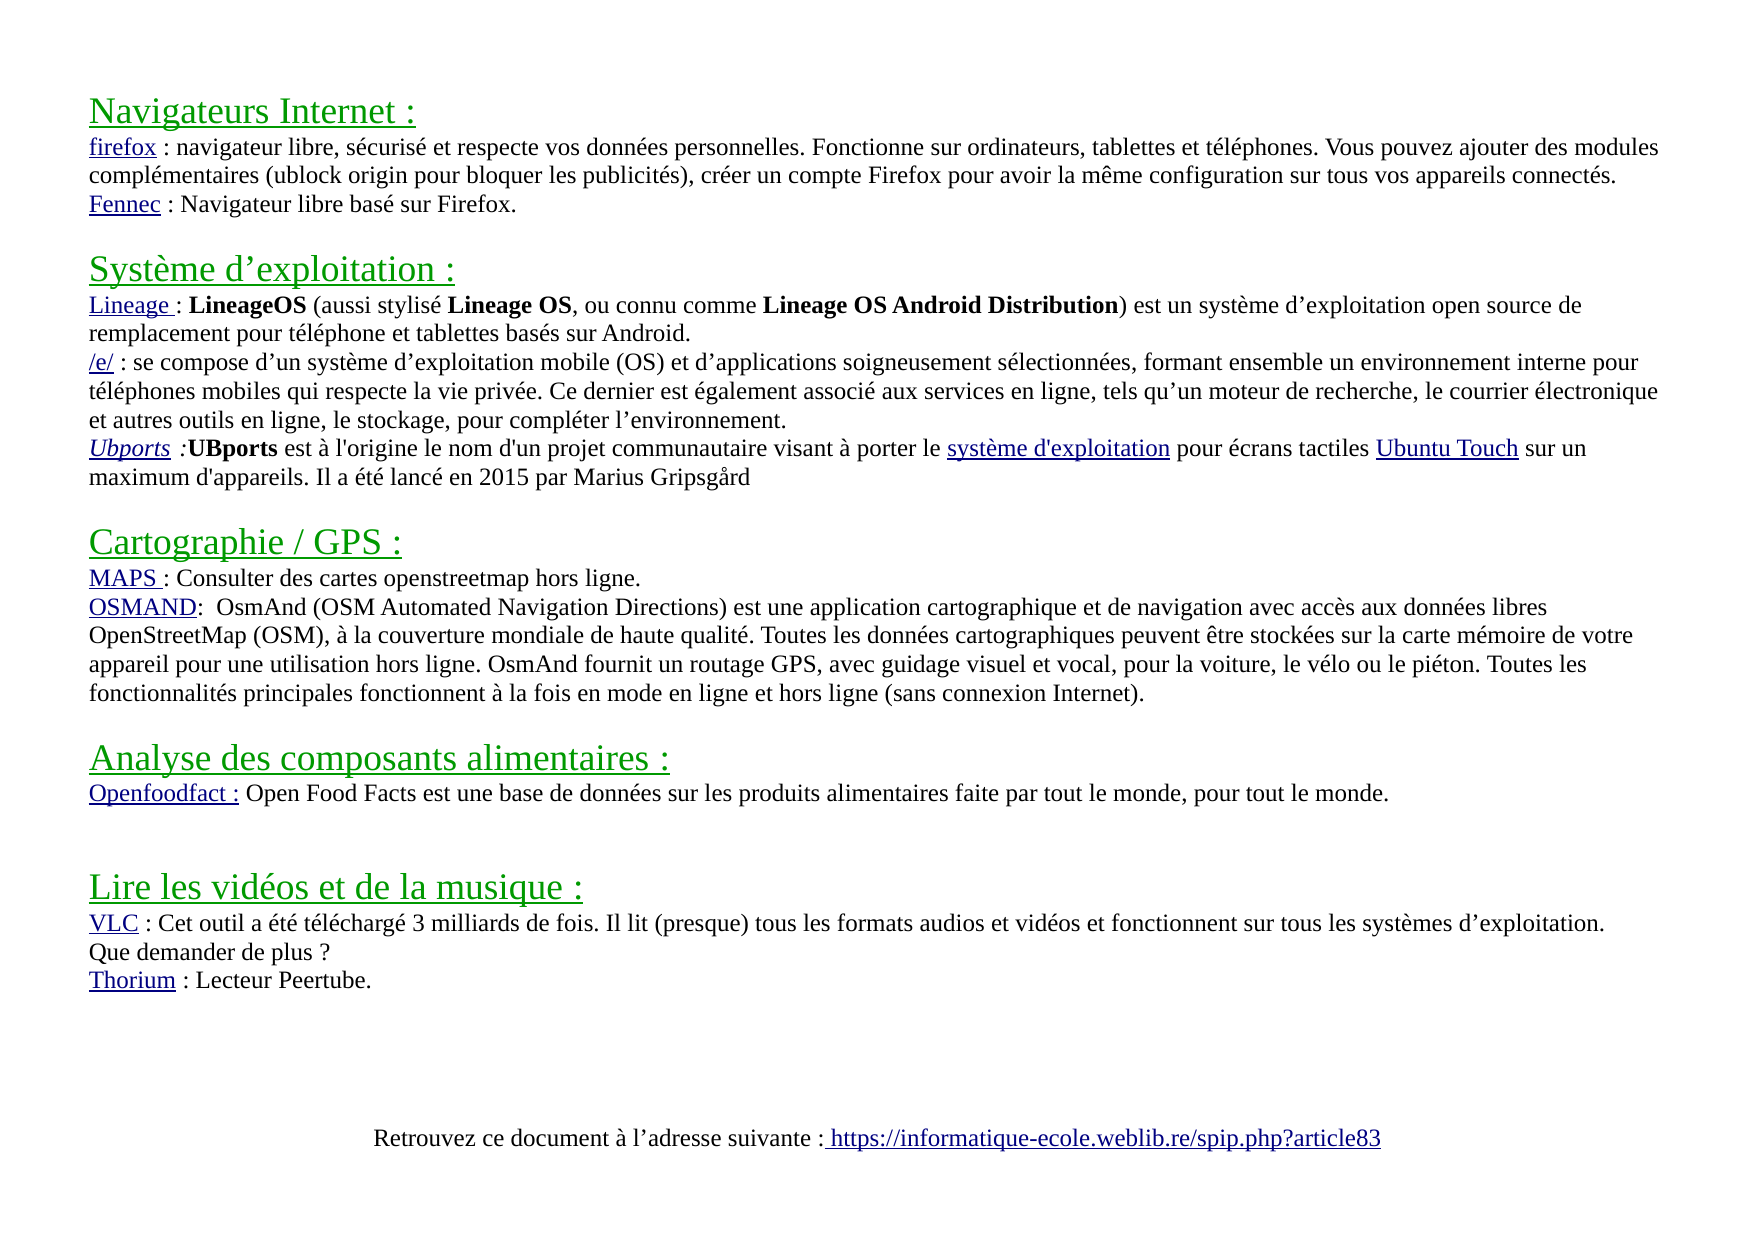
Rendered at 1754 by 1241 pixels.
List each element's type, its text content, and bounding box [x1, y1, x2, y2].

text Fennec : Navigateur libre basé sur Firefox. [88, 189, 1665, 218]
text Cartographie / GPS : [88, 520, 1665, 563]
text Openfoodfact : Open Food Facts est une base de données sur les produits alimentaires faite par tout le monde, pour tout le monde. [88, 778, 1665, 807]
text Analyse des composants alimentaires : [88, 735, 1665, 778]
text Ubports :UBports est à l'origine le nom d'un projet communautaire visant à porter le système d'exploitation pour écrans tactiles Ubuntu Touch sur un maximum d'appareils. Il a été lancé en 2015 par Marius Gripsgård [88, 433, 1665, 491]
text firefox : navigateur libre, sécurisé et respecte vos données personnelles. Fonctionne sur ordinateurs, tablettes et téléphones. Vous pouvez ajouter des modules complémentaires (ublock origin pour bloquer les publicités), créer un compte Firefox pour avoir la même configuration sur tous vos appareils connectés. [88, 132, 1665, 189]
text /e/ : se compose d’un système d’exploitation mobile (OS) et d’applications soigneusement sélectionnées, formant ensemble un environnement interne pour téléphones mobiles qui respecte la vie privée. Ce dernier est également associé aux services en ligne, tels qu’un moteur de recherche, le courrier électronique et autres outils en ligne, le stockage, pour compléter l’environnement. [88, 347, 1665, 433]
text Lineage : LineageOS (aussi stylisé Lineage OS, ou connu comme Lineage OS Android Distribution) est un système d’exploitation open source de remplacement pour téléphone et tablettes basés sur Android. [88, 290, 1665, 347]
text Thorium : Lecteur Peertube. [88, 965, 1665, 994]
text Lire les vidéos et de la musique : [88, 865, 1665, 908]
text Que demander de plus ? [88, 937, 1665, 965]
text Navigateurs Internet : [88, 88, 1665, 132]
text OSMAND: OsmAnd (OSM Automated Navigation Directions) est une application cartographique et de navigation avec accès aux données libres OpenStreetMap (OSM), à la couverture mondiale de haute qualité. Toutes les données cartographiques peuvent être stockées sur la carte mémoire de votre appareil pour une utilisation hors ligne. OsmAnd fournit un routage GPS, avec guidage visuel et vocal, pour la voiture, le vélo ou le piéton. Toutes les fonctionnalités principales fonctionnent à la fois en mode en ligne et hors ligne (sans connexion Internet). [88, 592, 1665, 707]
text VLC : Cet outil a été téléchargé 3 milliards de fois. Il lit (presque) tous les formats audios et vidéos et fonctionnent sur tous les systèmes d’exploitation. [88, 908, 1665, 937]
text MAPS : Consulter des cartes openstreetmap hors ligne. [88, 563, 1665, 592]
text Système d’exploitation : [88, 247, 1665, 290]
